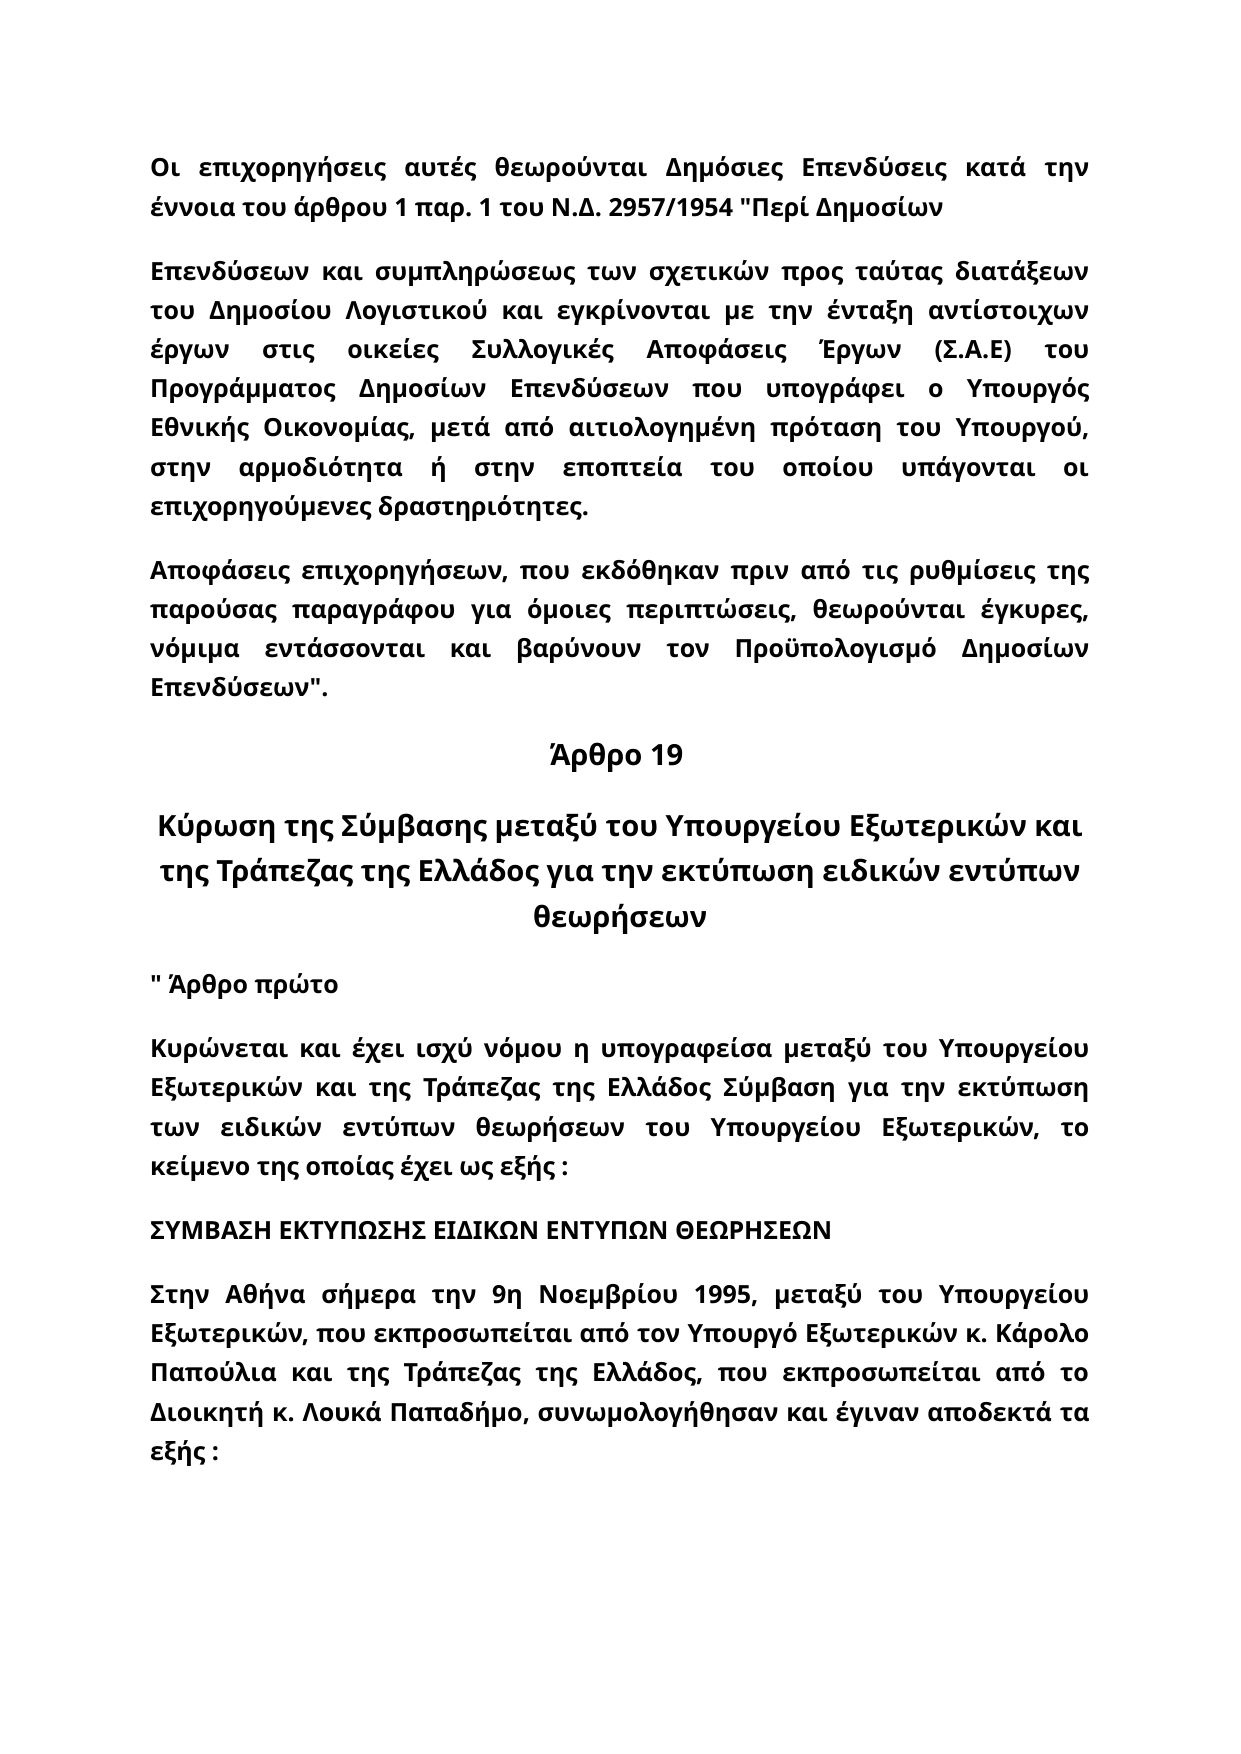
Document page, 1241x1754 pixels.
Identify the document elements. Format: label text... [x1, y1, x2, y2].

text " Άρθρο πρώτο [150, 967, 1090, 1001]
text Επενδύσεων και συμπληρώσεως των σχετικών προς ταύτας διατάξεων του Δημοσίου Λογιστικού και εγκρίνονται με την ένταξη αντίστοιχων έργων στις οικείες Συλλογικές Αποφάσεις Έργων (Σ.Α.Ε) του Προγράμματος Δημοσίων Επενδύσεων που υπογράφει ο Υπουργός Εθνικής Οικονομίας, μετά από αιτιολογημένη πρόταση του Υπουργού, στην αρμοδιότητα ή στην εποπτεία του οποίου υπάγονται οι επιχορηγούμενες δραστηριότητες. [150, 253, 1090, 522]
text Οι επιχορηγήσεις αυτές θεωρούνται Δημόσιες Επενδύσεις κατά την έννοια του άρθρου 1 παρ. 1 του Ν.Δ. 2957/1954 "Περί Δημοσίων [150, 150, 1090, 223]
text Κυρώνεται και έχει ισχύ νόμου η υπογραφείσα μεταξύ του Υπουργείου Εξωτερικών και της Τράπεζας της Ελλάδος Σύμβαση για την εκτύπωση των ειδικών εντύπων θεωρήσεων του Υπουργείου Εξωτερικών, το κείμενο της οποίας έχει ως εξής : [150, 1031, 1090, 1182]
text Αποφάσεις επιχορηγήσεων, που εκδόθηκαν πριν από τις ρυθμίσεις της παρούσας παραγράφου για όμοιες περιπτώσεις, θεωρούνται έγκυρες, νόμιμα εντάσσονται και βαρύνουν τον Προϋπολογισμό Δημοσίων Επενδύσεων". [150, 552, 1090, 704]
subtitle Κύρωση της Σύμβασης μεταξύ του Υπουργείου Εξωτερικών και της Τράπεζας της Ελλάδος για την εκτύπωση ειδικών εντύπων θεωρήσεων [150, 805, 1090, 936]
subtitle Άρθρο 19 [150, 734, 1090, 774]
text ΣΥΜΒΑΣΗ ΕΚΤΥΠΩΣΗΣ ΕΙΔΙΚΩΝ ΕΝΤΥΠΩΝ ΘΕΩΡΗΣΕΩΝ [150, 1212, 1090, 1247]
text Στην Αθήνα σήμερα την 9η Νοεμβρίου 1995, μεταξύ του Υπουργείου Εξωτερικών, που εκπροσωπείται από τον Υπουργό Εξωτερικών κ. Κάρολο Παπούλια και της Τράπεζας της Ελλάδος, που εκπροσωπείται από το Διοικητή κ. Λουκά Παπαδήμο, συνωμολογήθησαν και έγιναν αποδεκτά τα εξής : [150, 1277, 1090, 1467]
